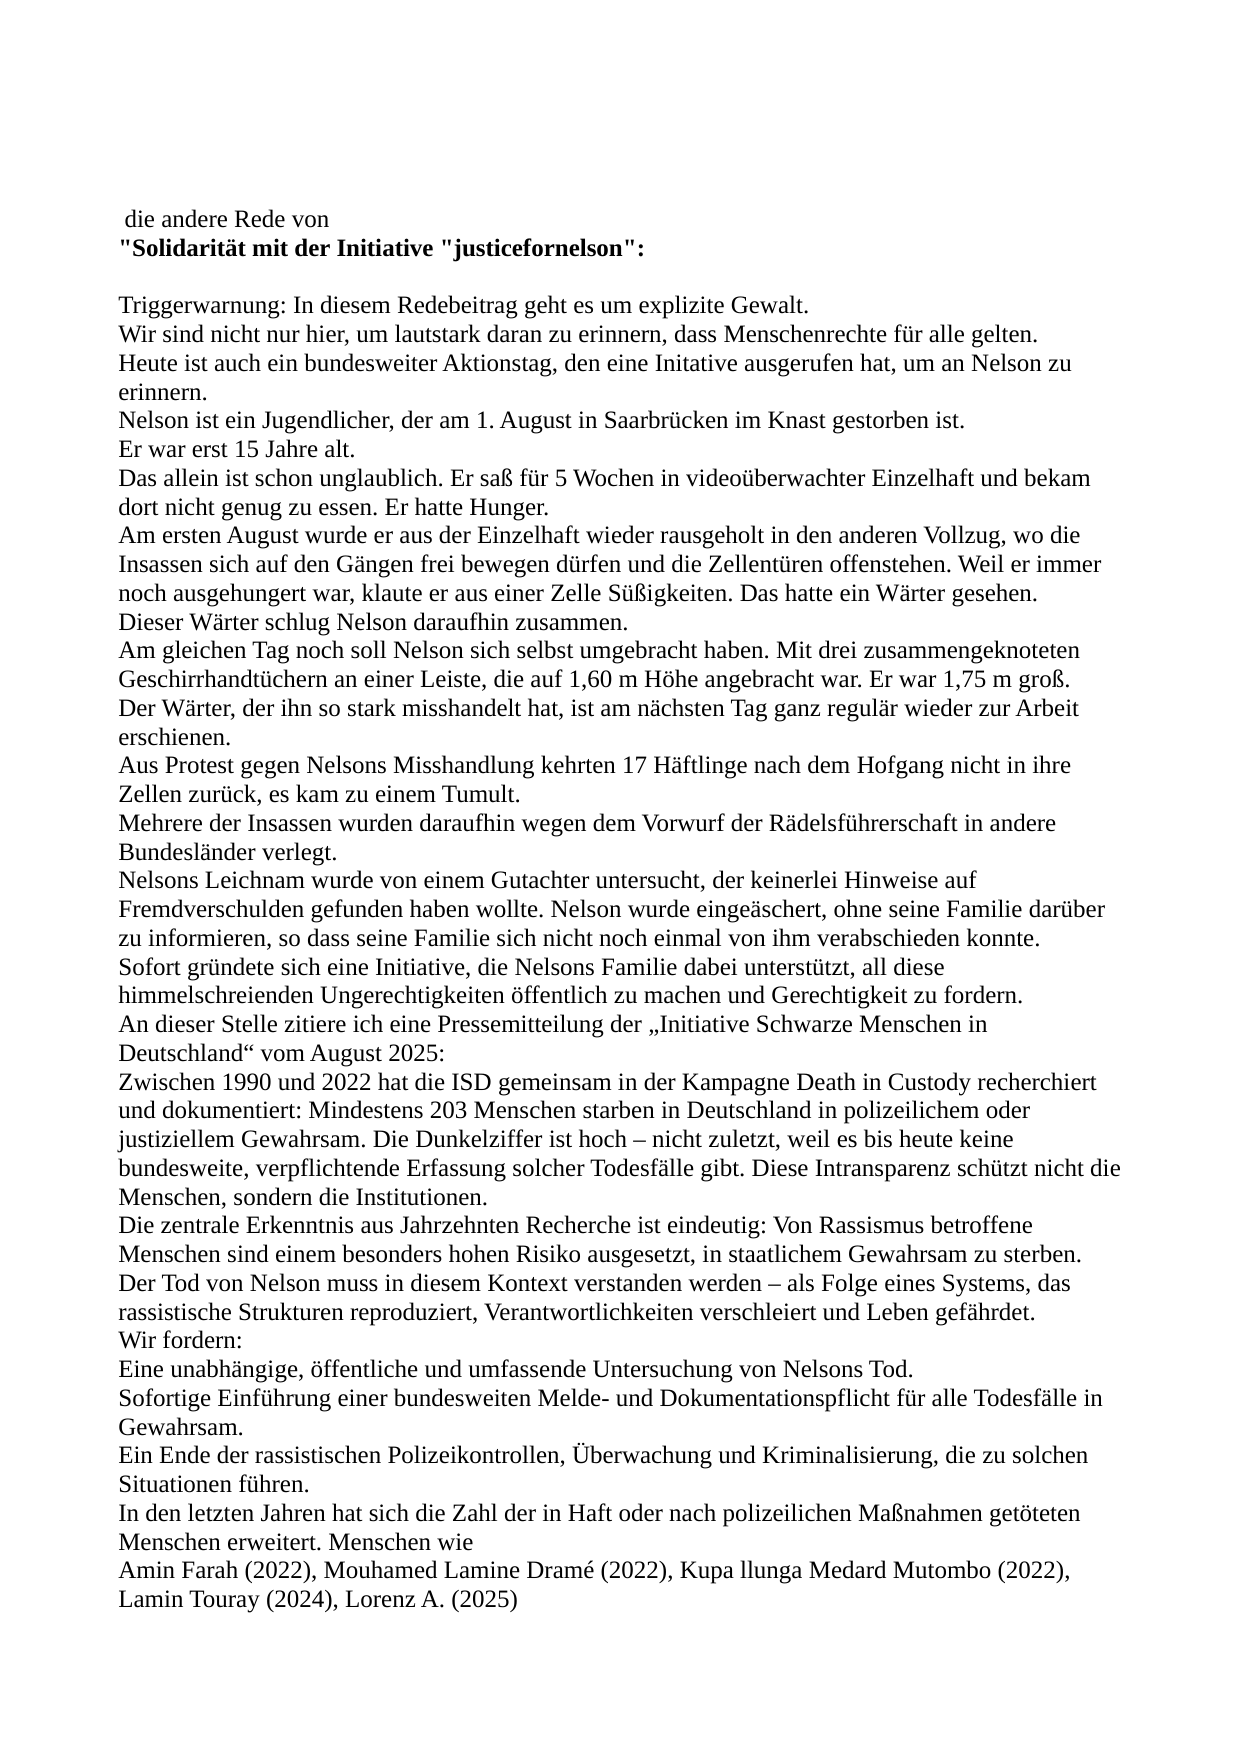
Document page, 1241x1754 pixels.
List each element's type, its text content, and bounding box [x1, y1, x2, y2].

text Triggerwarnung: In diesem Redebeitrag geht es um explizite Gewalt. Wir sind nicht nur hier, um lautstark daran zu erinnern, dass Menschenrechte für alle gelten. Heute ist auch ein bundesweiter Aktionstag, den eine Initative ausgerufen hat, um an Nelson zu erinnern. Nelson ist ein Jugendlicher, der am 1. August in Saarbrücken im Knast gestorben ist. Er war erst 15 Jahre alt. Das allein ist schon unglaublich. Er saß für 5 Wochen in videoüberwachter Einzelhaft und bekam dort nicht genug zu essen. Er hatte Hunger. Am ersten August wurde er aus der Einzelhaft wieder rausgeholt in den anderen Vollzug, wo die Insassen sich auf den Gängen frei bewegen dürfen und die Zellentüren offenstehen. Weil er immer noch ausgehungert war, klaute er aus einer Zelle Süßigkeiten. Das hatte ein Wärter gesehen. Dieser Wärter schlug Nelson daraufhin zusammen. Am gleichen Tag noch soll Nelson sich selbst umgebracht haben. Mit drei zusammengeknoteten Geschirrhandtüchern an einer Leiste, die auf 1,60 m Höhe angebracht war. Er war 1,75 m groß. Der Wärter, der ihn so stark misshandelt hat, ist am nächsten Tag ganz regulär wieder zur Arbeit erschienen. Aus Protest gegen Nelsons Misshandlung kehrten 17 Häftlinge nach dem Hofgang nicht in ihre Zellen zurück, es kam zu einem Tumult. Mehrere der Insassen wurden daraufhin wegen dem Vorwurf der Rädelsführerschaft in andere Bundesländer verlegt. Nelsons Leichnam wurde von einem Gutachter untersucht, der keinerlei Hinweise auf Fremdverschulden gefunden haben wollte. Nelson wurde eingeäschert, ohne seine Familie darüber zu informieren, so dass seine Familie sich nicht noch einmal von ihm verabschieden konnte. Sofort gründete sich eine Initiative, die Nelsons Familie dabei unterstützt, all diese himmelschreienden Ungerechtigkeiten öffentlich zu machen und Gerechtigkeit zu fordern. An dieser Stelle zitiere ich eine Pressemitteilung der „Initiative Schwarze Menschen in Deutschland“ vom August 2025: Zwischen 1990 und 2022 hat die ISD gemeinsam in der Kampagne Death in Custody recherchiert und dokumentiert: Mindestens 203 Menschen starben in Deutschland in polizeilichem oder justiziellem Gewahrsam. Die Dunkelziffer ist hoch – nicht zuletzt, weil es bis heute keine bundesweite, verpflichtende Erfassung solcher Todesfälle gibt. Diese Intransparenz schützt nicht die Menschen, sondern die Institutionen. Die zentrale Erkenntnis aus Jahrzehnten Recherche ist eindeutig: Von Rassismus betroffene Menschen sind einem besonders hohen Risiko ausgesetzt, in staatlichem Gewahrsam zu sterben. Der Tod von Nelson muss in diesem Kontext verstanden werden – als Folge eines Systems, das rassistische Strukturen reproduziert, Verantwortlichkeiten verschleiert und Leben gefährdet. Wir fordern: Eine unabhängige, öffentliche und umfassende Untersuchung von Nelsons Tod. Sofortige Einführung einer bundesweiten Melde- und Dokumentationspflicht für alle Todesfälle in Gewahrsam. Ein Ende der rassistischen Polizeikontrollen, Überwachung und Kriminalisierung, die zu solchen Situationen führen. In den letzten Jahren hat sich die Zahl der in Haft oder nach polizeilichen Maßnahmen getöteten Menschen erweitert. Menschen wie Amin Farah (2022), Mouhamed Lamine Dramé (2022), Kupa llunga Medard Mutombo (2022), Lamin Touray (2024), Lorenz A. (2025) [118, 291, 1122, 1613]
text die andere Rede von "Solidarität mit der Initiative "justicefornelson": [118, 204, 1122, 262]
